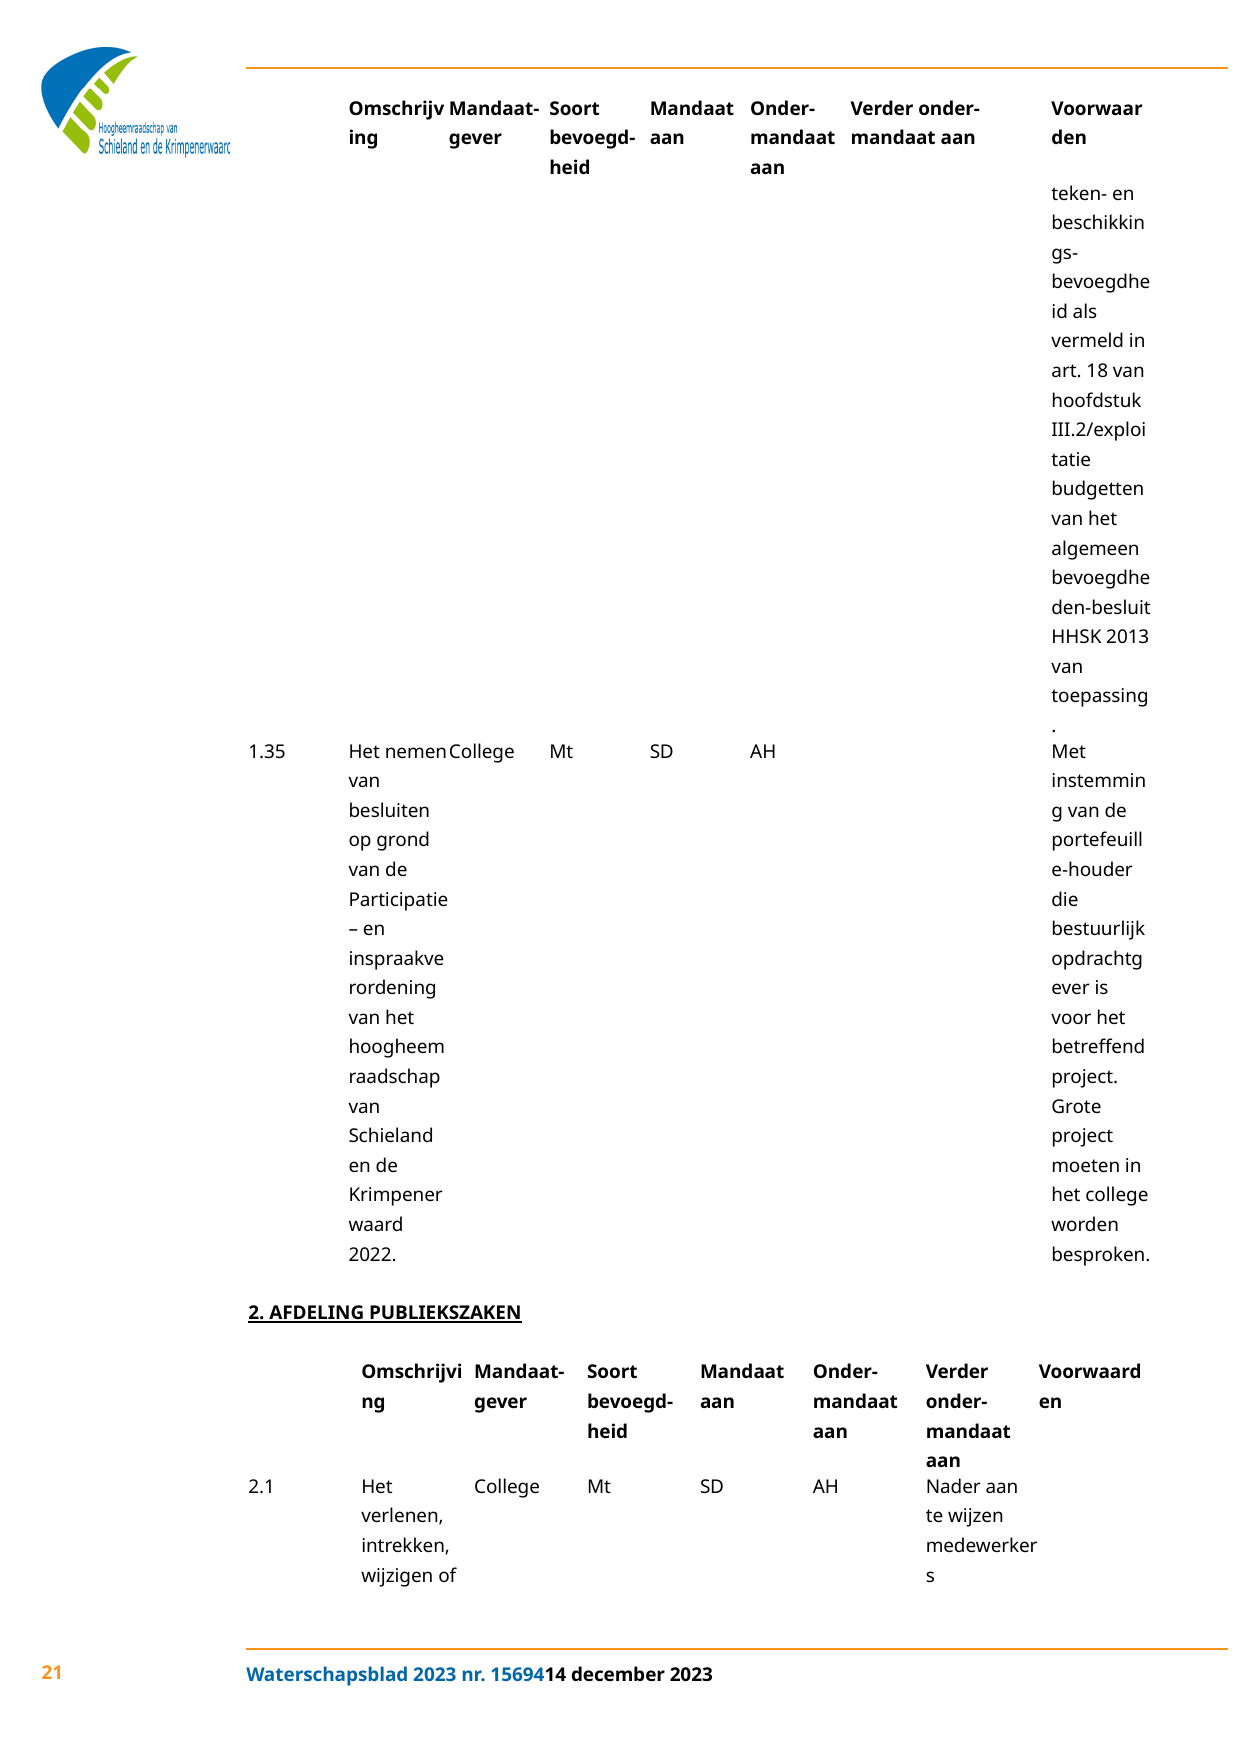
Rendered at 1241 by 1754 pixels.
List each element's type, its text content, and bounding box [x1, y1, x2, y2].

table_cell [549, 180, 649, 738]
table_cell SD [700, 1473, 813, 1588]
table_header [248, 1359, 361, 1473]
table_header Omschrijving [348, 95, 449, 180]
table_header Onder- mandaat aan [750, 95, 850, 180]
table_header Mandaat aan [700, 1359, 813, 1473]
table_cell [1039, 1473, 1152, 1588]
table_cell 1.35 [248, 738, 348, 1267]
table_cell [650, 180, 750, 738]
table_cell [449, 180, 549, 738]
table_cell 2.1 [248, 1473, 361, 1588]
table_header Mandaat aan [650, 95, 750, 180]
table_cell AH [813, 1473, 926, 1588]
table_header Mandaat-gever [474, 1359, 587, 1473]
table_cell Het nemen van besluiten op grond van de Participatie– en inspraakverordening van het hoogheemraadschap van Schieland en de Krimpenerwaard 2022. [348, 738, 449, 1267]
table_cell [248, 180, 348, 738]
table_cell Nader aan te wijzen medewerkers [926, 1473, 1038, 1588]
table_header Verder onder- mandaat aan [926, 1359, 1038, 1473]
table_cell [750, 180, 951, 738]
text 2. AFDELING PUBLIEKSZAKEN [248, 1299, 1152, 1325]
table_header Soort bevoegd- heid [587, 1359, 700, 1473]
table_cell [951, 738, 1051, 1267]
table_header Verder onder- mandaat aan [850, 95, 1051, 180]
table_header Voorwaarden [1051, 95, 1152, 180]
table_header Onder- mandaat aan [813, 1359, 926, 1473]
table_cell Mt [549, 738, 649, 1267]
table_cell [951, 180, 1051, 738]
picture [41, 47, 231, 172]
table_header Soort bevoegd- heid [549, 95, 649, 180]
table_cell College [449, 738, 549, 1267]
table_cell [348, 180, 449, 738]
table_header [248, 95, 348, 180]
table_cell Het verlenen, intrekken, wijzigen of [361, 1473, 474, 1588]
table_cell Mt [587, 1473, 700, 1588]
table_cell AH [750, 738, 951, 1267]
table_header Omschrijving [361, 1359, 474, 1473]
table_header Mandaat-gever [449, 95, 549, 180]
table_cell Met instemming van de portefeuille-houder die bestuurlijk opdrachtgever is voor het betreffend project. Grote project moeten in het college worden besproken. [1051, 738, 1152, 1267]
table_cell SD [650, 738, 750, 1267]
table_cell College [474, 1473, 587, 1588]
table_header Voorwaarden [1039, 1359, 1152, 1473]
table_cell teken- en beschikkings-bevoegdheid als vermeld in art. 18 van hoofdstuk III.2/exploitatie budgetten van het algemeen bevoegdheden-besluit HHSK 2013 van toepassing. [1051, 180, 1152, 738]
